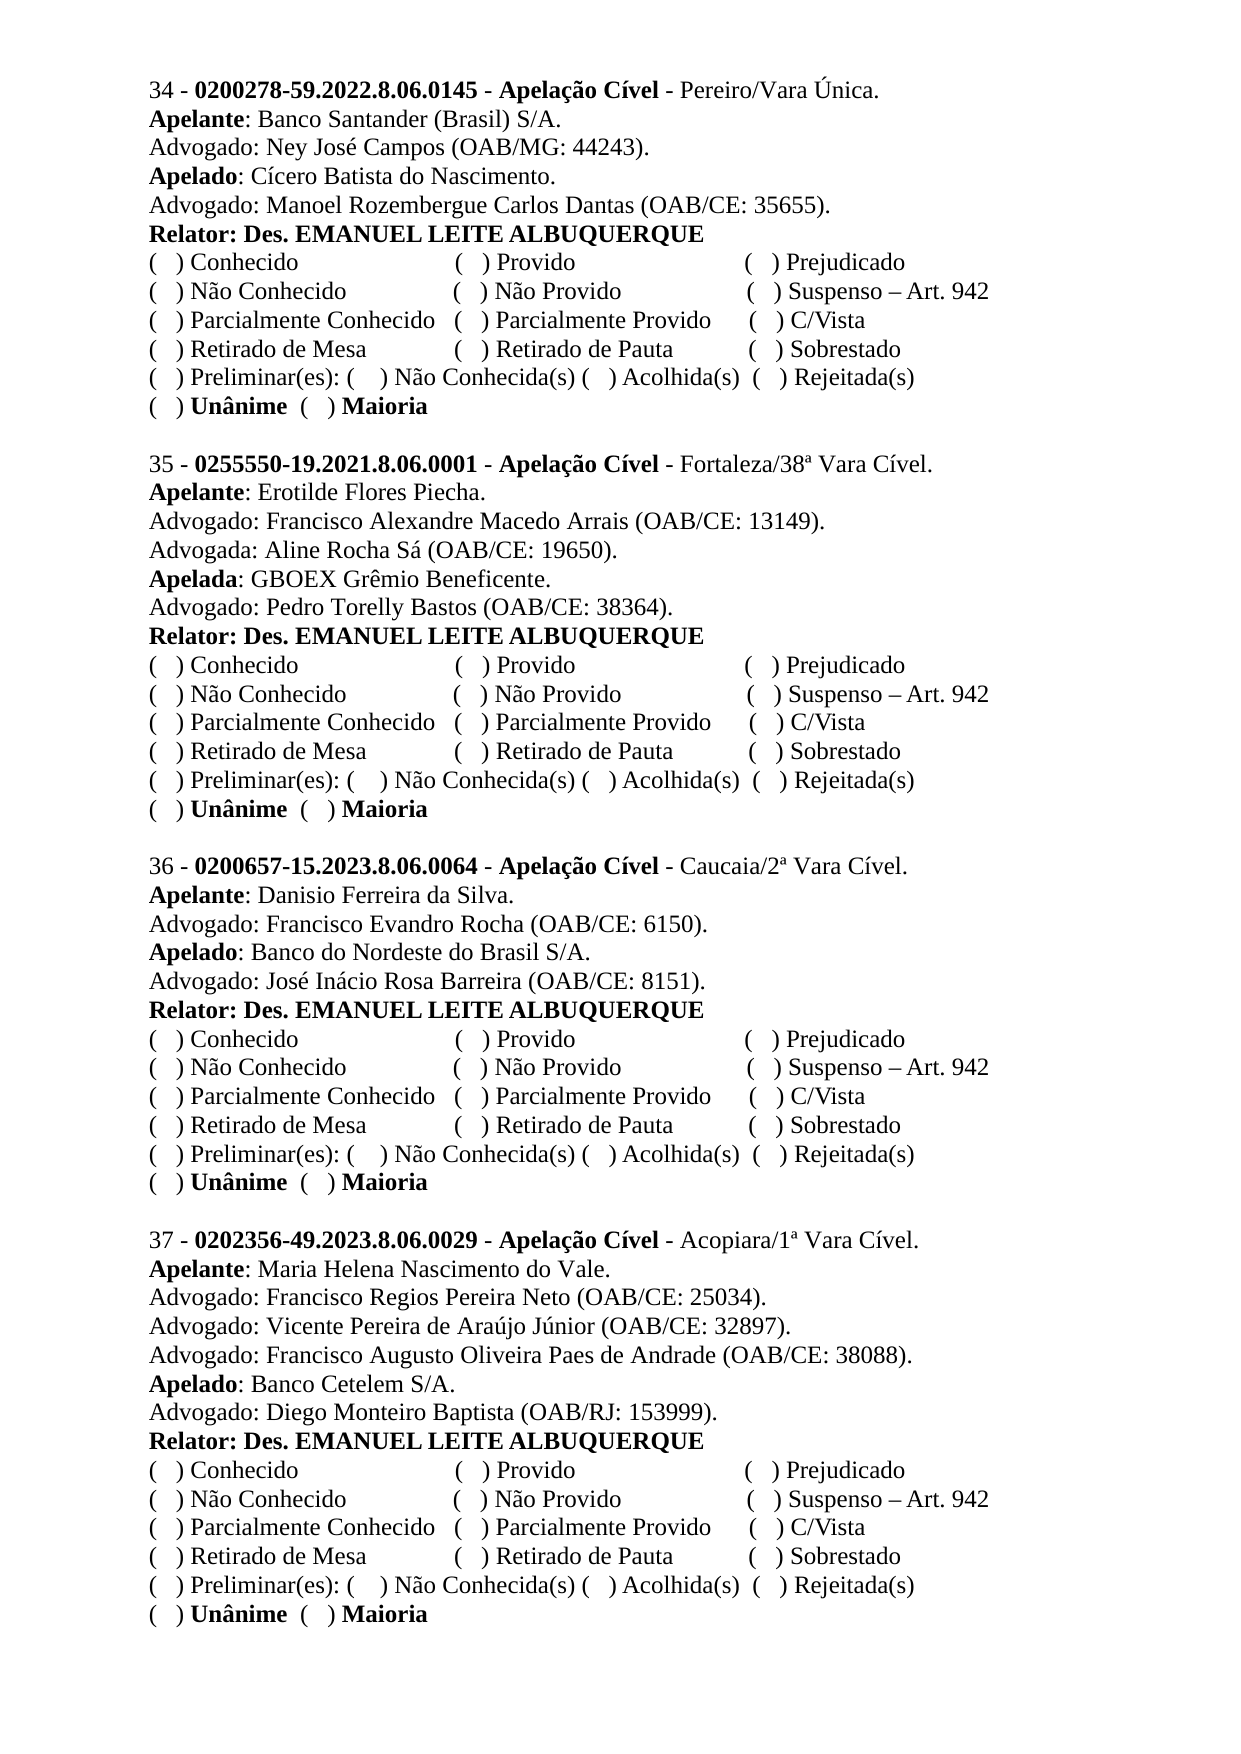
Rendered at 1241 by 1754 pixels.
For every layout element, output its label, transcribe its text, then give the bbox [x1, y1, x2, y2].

text ( ) Unânime ( ) Maioria [148, 1167, 1158, 1196]
text ( ) Parcialmente Conhecido ( ) Parcialmente Provido ( ) C/Vista [148, 1512, 1158, 1541]
text Advogado: Pedro Torelly Bastos (OAB/CE: 38364). [148, 592, 1141, 621]
text Advogado: Manoel Rozembergue Carlos Dantas (OAB/CE: 35655). [148, 190, 1141, 219]
text Apelado: Banco Cetelem S/A. [148, 1369, 1141, 1397]
text ( ) Preliminar(es): ( ) Não Conhecida(s) ( ) Acolhida(s) ( ) Rejeitada(s) [148, 1139, 1158, 1167]
text ( ) Preliminar(es): ( ) Não Conhecida(s) ( ) Acolhida(s) ( ) Rejeitada(s) [148, 362, 1158, 391]
text ( ) Retirado de Mesa ( ) Retirado de Pauta ( ) Sobrestado [148, 1110, 1158, 1139]
text Relator: Des. EMANUEL LEITE ALBUQUERQUE [148, 995, 1140, 1024]
text Advogada: Aline Rocha Sá (OAB/CE: 19650). [148, 535, 1141, 564]
text ( ) Unânime ( ) Maioria [148, 391, 1158, 420]
text Apelante: Danisio Ferreira da Silva. [148, 880, 1141, 909]
text Apelante: Banco Santander (Brasil) S/A. [148, 104, 1141, 132]
text ( ) Unânime ( ) Maioria [148, 1599, 1158, 1627]
text ( ) Preliminar(es): ( ) Não Conhecida(s) ( ) Acolhida(s) ( ) Rejeitada(s) [148, 1570, 1158, 1599]
text Apelante: Erotilde Flores Piecha. [148, 477, 1141, 506]
text Apelado: Cícero Batista do Nascimento. [148, 161, 1141, 190]
text ( ) Conhecido ( ) Provido ( ) Prejudicado [148, 650, 1141, 679]
text Advogado: Vicente Pereira de Araújo Júnior (OAB/CE: 32897). [148, 1311, 1141, 1340]
text 36 - 0200657-15.2023.8.06.0064 - Apelação Cível - Caucaia/2ª Vara Cível. [148, 851, 1141, 880]
text Advogado: Francisco Alexandre Macedo Arrais (OAB/CE: 13149). [148, 506, 1141, 535]
text ( ) Não Conhecido ( ) Não Provido ( ) Suspenso – Art. 942 [148, 1052, 1158, 1081]
text Advogado: Diego Monteiro Baptista (OAB/RJ: 153999). [148, 1397, 1141, 1426]
text Relator: Des. EMANUEL LEITE ALBUQUERQUE [148, 1426, 1140, 1455]
text Advogado: Francisco Augusto Oliveira Paes de Andrade (OAB/CE: 38088). [148, 1340, 1141, 1369]
text ( ) Unânime ( ) Maioria [148, 794, 1158, 822]
text Apelado: Banco do Nordeste do Brasil S/A. [148, 937, 1141, 966]
text Apelada: GBOEX Grêmio Beneficente. [148, 564, 1141, 592]
text ( ) Conhecido ( ) Provido ( ) Prejudicado [148, 247, 1141, 276]
text ( ) Não Conhecido ( ) Não Provido ( ) Suspenso – Art. 942 [148, 1484, 1158, 1512]
text ( ) Conhecido ( ) Provido ( ) Prejudicado [148, 1024, 1141, 1052]
text ( ) Parcialmente Conhecido ( ) Parcialmente Provido ( ) C/Vista [148, 707, 1158, 736]
text Advogado: Ney José Campos (OAB/MG: 44243). [148, 132, 1141, 161]
text 35 - 0255550-19.2021.8.06.0001 - Apelação Cível - Fortaleza/38ª Vara Cível. [148, 449, 1141, 477]
text ( ) Parcialmente Conhecido ( ) Parcialmente Provido ( ) C/Vista [148, 1081, 1158, 1110]
text ( ) Parcialmente Conhecido ( ) Parcialmente Provido ( ) C/Vista [148, 305, 1158, 334]
text Advogado: Francisco Evandro Rocha (OAB/CE: 6150). [148, 909, 1141, 937]
text Apelante: Maria Helena Nascimento do Vale. [148, 1254, 1141, 1282]
text 37 - 0202356-49.2023.8.06.0029 - Apelação Cível - Acopiara/1ª Vara Cível. [148, 1225, 1141, 1254]
text ( ) Retirado de Mesa ( ) Retirado de Pauta ( ) Sobrestado [148, 736, 1158, 765]
text ( ) Conhecido ( ) Provido ( ) Prejudicado [148, 1455, 1141, 1484]
text Advogado: Francisco Regios Pereira Neto (OAB/CE: 25034). [148, 1282, 1141, 1311]
text ( ) Retirado de Mesa ( ) Retirado de Pauta ( ) Sobrestado [148, 334, 1158, 362]
text ( ) Preliminar(es): ( ) Não Conhecida(s) ( ) Acolhida(s) ( ) Rejeitada(s) [148, 765, 1158, 794]
text Relator: Des. EMANUEL LEITE ALBUQUERQUE [148, 621, 1140, 650]
text Advogado: José Inácio Rosa Barreira (OAB/CE: 8151). [148, 966, 1141, 995]
text Relator: Des. EMANUEL LEITE ALBUQUERQUE [148, 219, 1140, 247]
text ( ) Não Conhecido ( ) Não Provido ( ) Suspenso – Art. 942 [148, 679, 1158, 707]
text ( ) Retirado de Mesa ( ) Retirado de Pauta ( ) Sobrestado [148, 1541, 1158, 1570]
text ( ) Não Conhecido ( ) Não Provido ( ) Suspenso – Art. 942 [148, 276, 1158, 305]
text 34 - 0200278-59.2022.8.06.0145 - Apelação Cível - Pereiro/Vara Única. [148, 75, 1141, 104]
